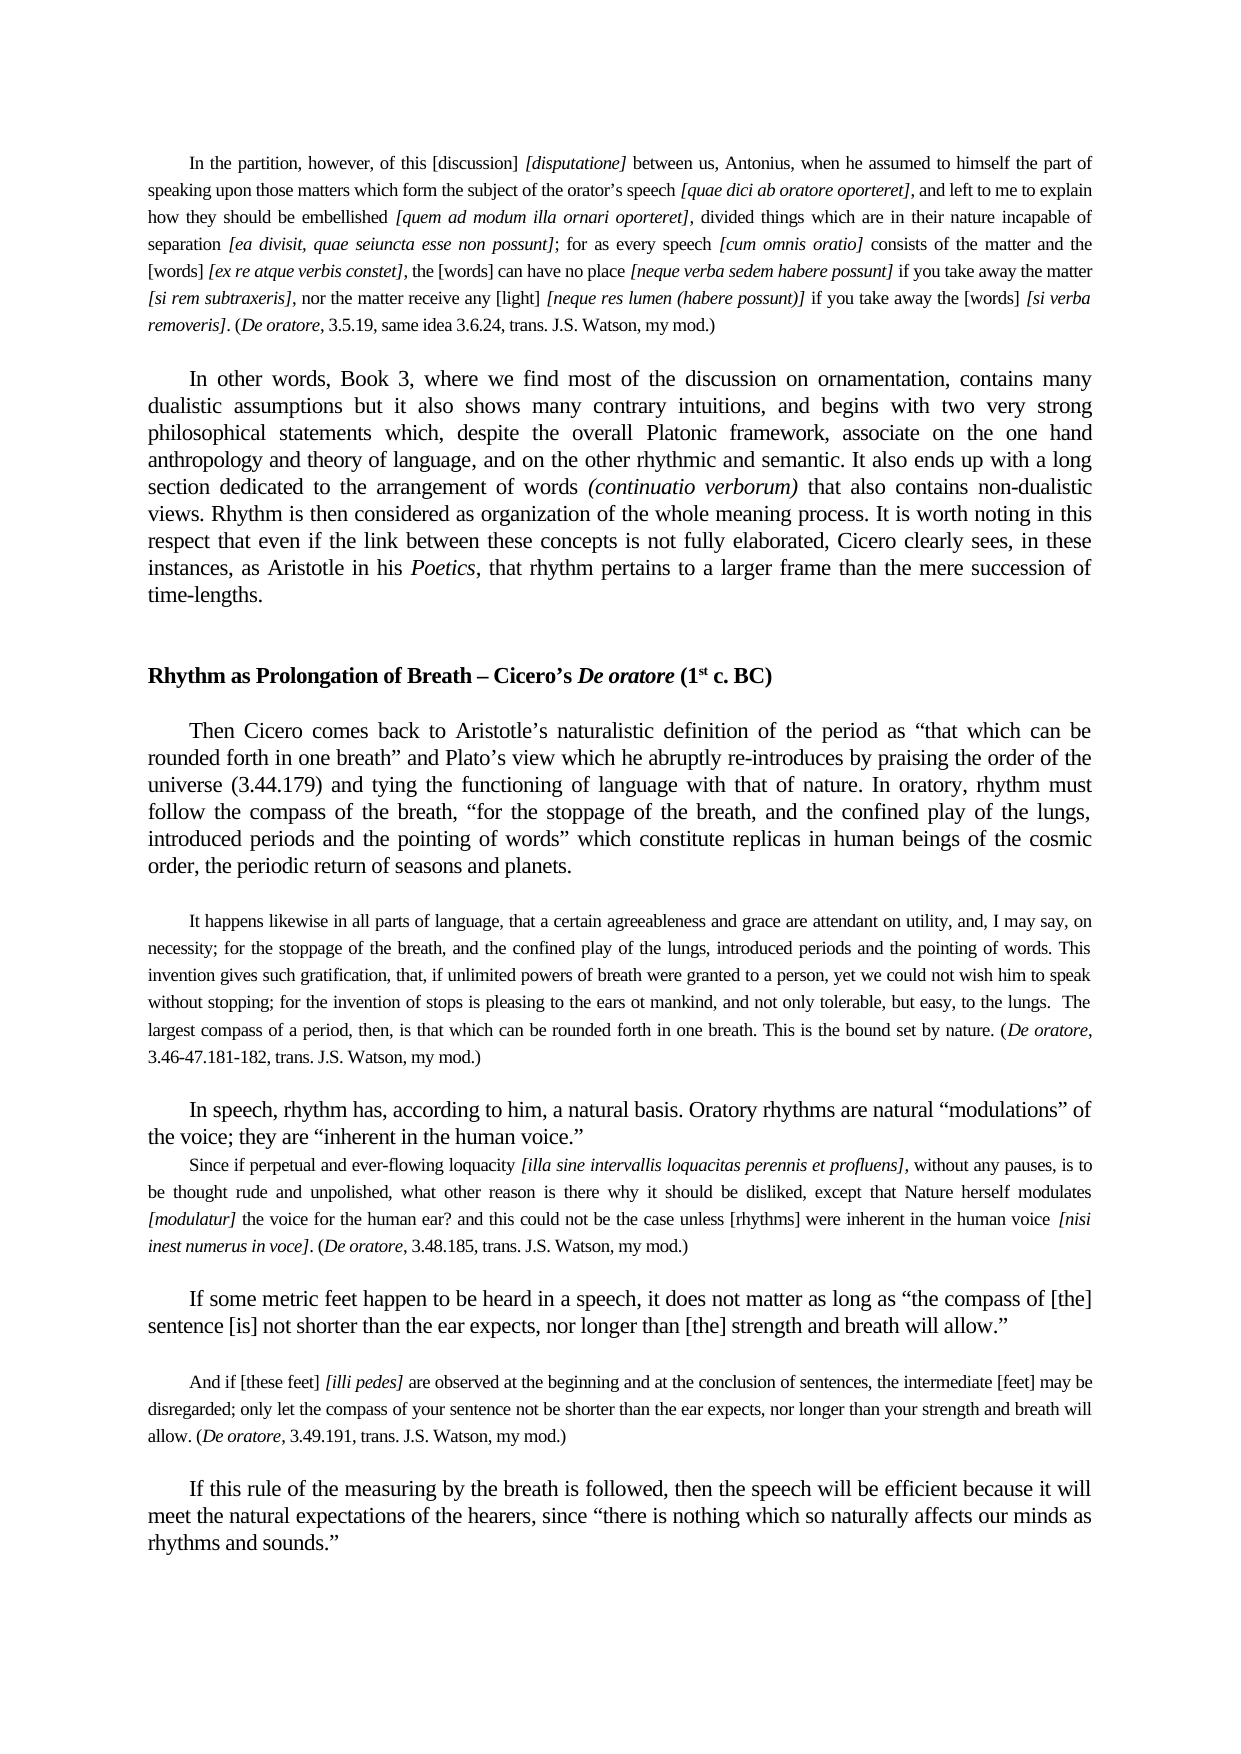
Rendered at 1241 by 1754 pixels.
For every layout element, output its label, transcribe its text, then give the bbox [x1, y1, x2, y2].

text And if [these feet] [illi pedes] are observed at the beginning and at the conclusion of sentences, the intermediate [feet] may be disregarded; only let the compass of your sentence not be shorter than the ear expects, nor longer than your strength and breath will allow. (De oratore, 3.49.191, trans. J.S. Watson, my mod.) [148, 1366, 1093, 1448]
text Then Cicero comes back to Aristotle’s naturalistic definition of the period as “that which can be rounded forth in one breath” and Plato’s view which he abruptly re-introduces by praising the order of the universe (3.44.179) and tying the functioning of language with that of nature. In oratory, rhythm must follow the compass of the breath, “for the stoppage of the breath, and the confined play of the lungs, introduced periods and the pointing of words” which constitute replicas in human beings of the cosmic order, the periodic return of seasons and planets. [148, 716, 1093, 879]
text If some metric feet happen to be heard in a speech, it does not matter as long as “the compass of [the] sentence [is] not shorter than the ear expects, nor longer than [the] strength and breath will allow.” [148, 1285, 1093, 1339]
text Since if perpetual and ever-flowing loquacity [illa sine intervallis loquacitas perennis et profluens], without any pauses, is to be thought rude and unpolished, what other reason is there why it should be disliked, except that Nature herself modulates [modulatur] the voice for the human ear? and this could not be the case unless [rhythms] were inherent in the human voice [nisi inest numerus in voce]. (De oratore, 3.48.185, trans. J.S. Watson, my mod.) [148, 1150, 1093, 1258]
text In other words, Book 3, where we find most of the discussion on ornamentation, contains many dualistic assumptions but it also shows many contrary intuitions, and begins with two very strong philosophical statements which, despite the overall Platonic framework, associate on the one hand anthropology and theory of language, and on the other rhythmic and semantic. It also ends up with a long section dedicated to the arrangement of words (continuatio verborum) that also contains non-dualistic views. Rhythm is then considered as organization of the whole meaning process. It is worth noting in this respect that even if the link between these concepts is not fully elaborated, Cicero clearly sees, in these instances, as Aristotle in his Poetics, that rhythm pertains to a larger frame than the mere succession of time-lengths. [148, 364, 1093, 608]
text In speech, rhythm has, according to him, a natural basis. Oratory rhythms are natural “modulations” of the voice; they are “inherent in the human voice.” [148, 1096, 1093, 1150]
text In the partition, however, of this [discussion] [disputatione] between us, Antonius, when he assumed to himself the part of speaking upon those matters which form the subject of the orator’s speech [quae dici ab oratore oporteret], and left to me to explain how they should be embellished [quem ad modum illa ornari oporteret], divided things which are in their nature incapable of separation [ea divisit, quae seiuncta esse non possunt]; for as every speech [cum omnis oratio] consists of the matter and the [words] [ex re atque verbis constet], the [words] can have no place [neque verba sedem habere possunt] if you take away the matter [si rem subtraxeris], nor the matter receive any [light] [neque res lumen (habere possunt)] if you take away the [words] [si verba removeris]. (De oratore, 3.5.19, same idea 3.6.24, trans. J.S. Watson, my mod.) [148, 148, 1093, 337]
text If this rule of the measuring by the breath is followed, then the speech will be efficient because it will meet the natural expectations of the hearers, since “there is nothing which so naturally affects our minds as rhythms and sounds.” [148, 1475, 1093, 1556]
text It happens likewise in all parts of language, that a certain agreeableness and grace are attendant on utility, and, I may say, on necessity; for the stoppage of the breath, and the confined play of the lungs, introduced periods and the pointing of words. This invention gives such gratification, that, if unlimited powers of breath were granted to a person, yet we could not wish him to speak without stopping; for the invention of stops is pleasing to the ears ot mankind, and not only tolerable, but easy, to the lungs. The largest compass of a period, then, is that which can be rounded forth in one breath. This is the bound set by nature. (De oratore, 3.46-47.181-182, trans. J.S. Watson, my mod.) [148, 906, 1093, 1068]
text Rhythm as Prolongation of Breath – Cicero’s De oratore (1st c. BC) [148, 662, 1093, 689]
